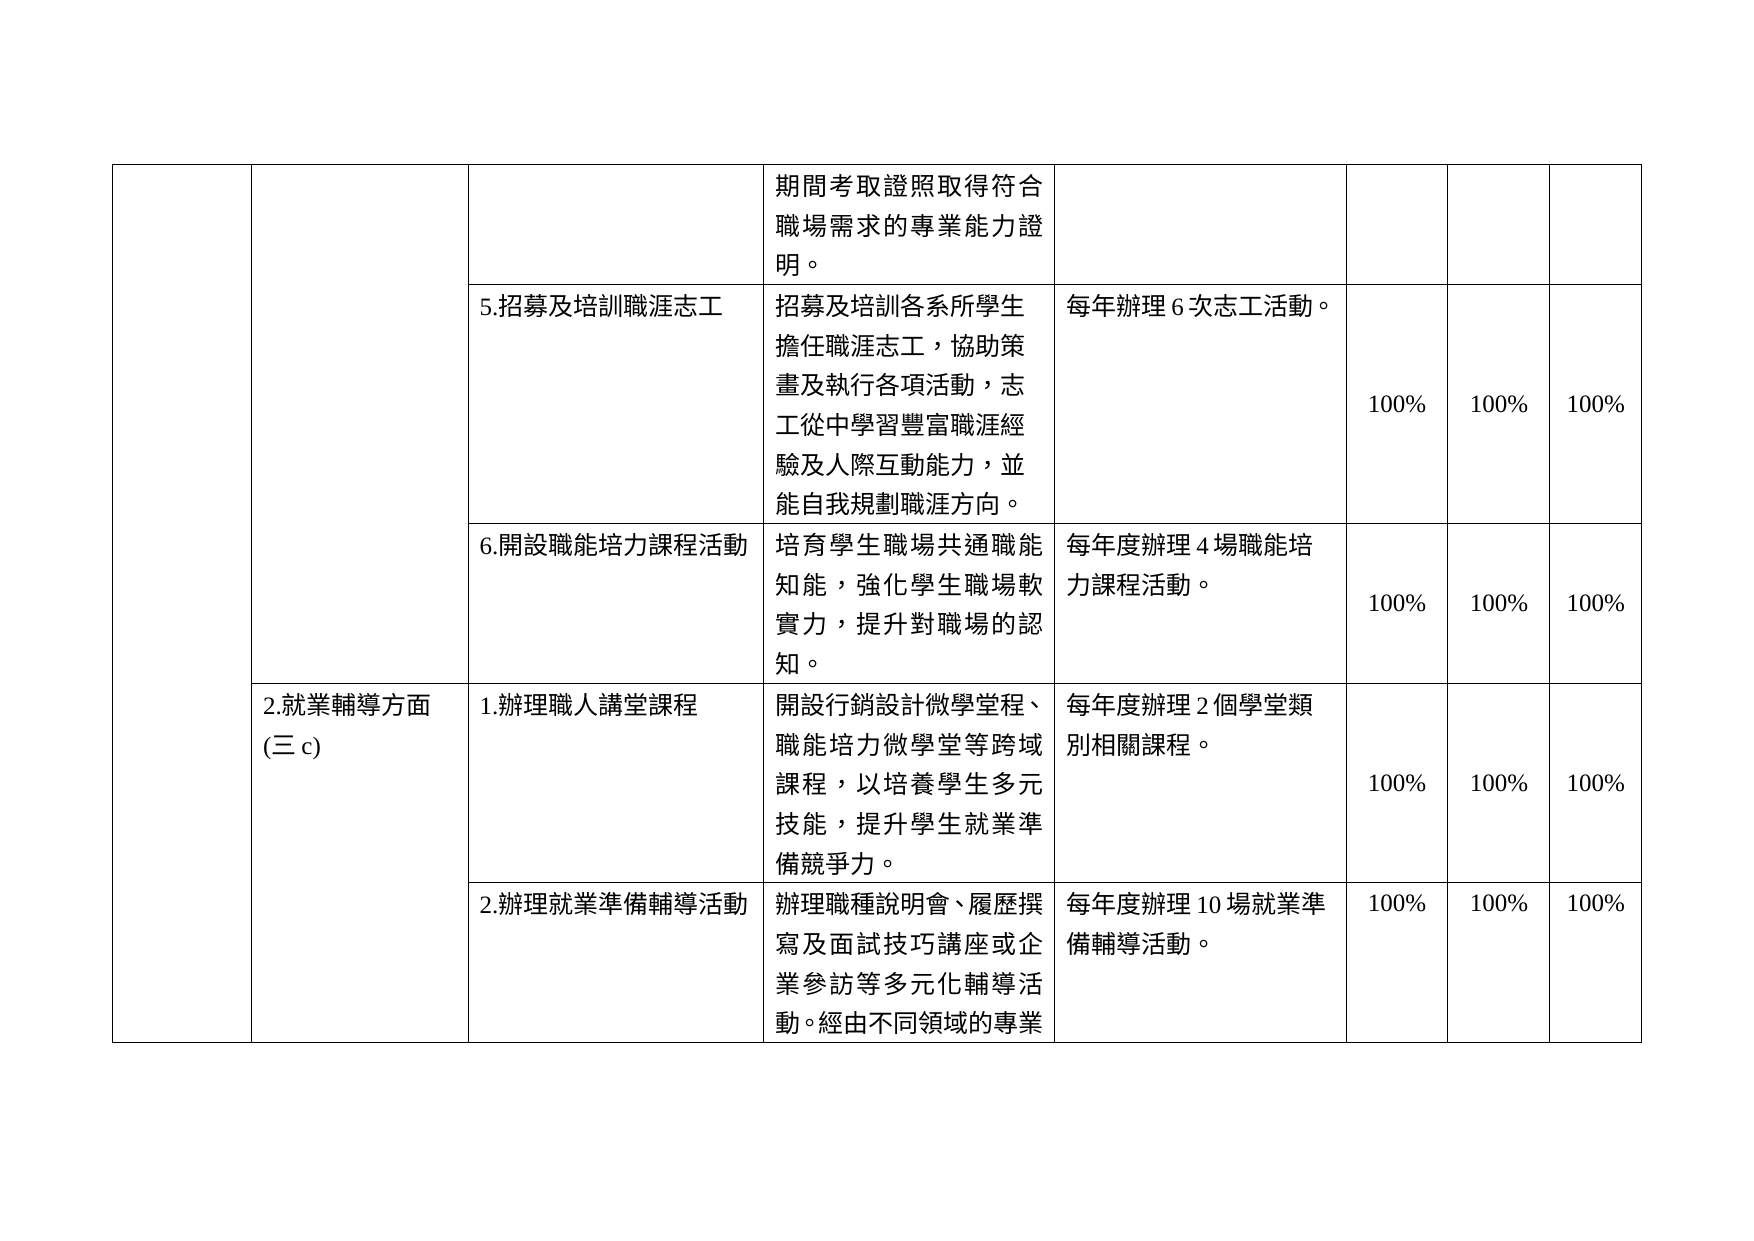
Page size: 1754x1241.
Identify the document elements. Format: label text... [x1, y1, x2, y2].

table_cell 100% [1347, 285, 1447, 523]
table_cell 100% [1550, 883, 1641, 1042]
table_cell [1055, 165, 1346, 284]
table_cell [469, 165, 763, 284]
table_cell 100% [1550, 684, 1641, 882]
table_cell 100% [1448, 524, 1549, 683]
table_cell 1.辦理職人講堂課程 [469, 684, 763, 882]
table_cell 每年辦理6次志工活動。 [1055, 285, 1346, 523]
table_cell 100% [1448, 684, 1549, 882]
table_cell 每年度辦理4場職能培力課程活動。 [1055, 524, 1346, 683]
table_cell 100% [1347, 883, 1447, 1042]
table_cell [1448, 165, 1549, 284]
table_cell 每年度辦理10場就業準備輔導活動。 [1055, 883, 1346, 1042]
table_cell [1347, 165, 1447, 284]
table_cell 2.就業輔導方面(三c) [252, 684, 468, 1042]
table_cell [252, 165, 468, 683]
table_cell 100% [1550, 285, 1641, 523]
table_cell 2.辦理就業準備輔導活動 [469, 883, 763, 1042]
table_cell 培育學生職場共通職能知能，強化學生職場軟實力，提升對職場的認知。 [764, 524, 1054, 683]
table_cell [1550, 165, 1641, 284]
table_cell 期間考取證照取得符合職場需求的專業能力證明。 [764, 165, 1054, 284]
table_cell 辦理職種說明會、履歷撰寫及面試技巧講座或企業參訪等多元化輔導活動。經由不同領域的專業 [764, 883, 1054, 1042]
table_cell 100% [1347, 684, 1447, 882]
table_cell 100% [1448, 883, 1549, 1042]
table_cell 100% [1448, 285, 1549, 523]
table_cell 開設行銷設計微學堂程、職能培力微學堂等跨域課程，以培養學生多元技能，提升學生就業準備競爭力。 [764, 684, 1054, 882]
table_cell [113, 165, 251, 1042]
table_cell 5.招募及培訓職涯志工 [469, 285, 763, 523]
table_cell 100% [1347, 524, 1447, 683]
table_cell 100% [1550, 524, 1641, 683]
table_cell 每年度辦理2個學堂類別相關課程。 [1055, 684, 1346, 882]
table_cell 6.開設職能培力課程活動 [469, 524, 763, 683]
table_cell 招募及培訓各系所學生擔任職涯志工，協助策畫及執行各項活動，志工從中學習豐富職涯經驗及人際互動能力，並能自我規劃職涯方向。 [764, 285, 1054, 523]
